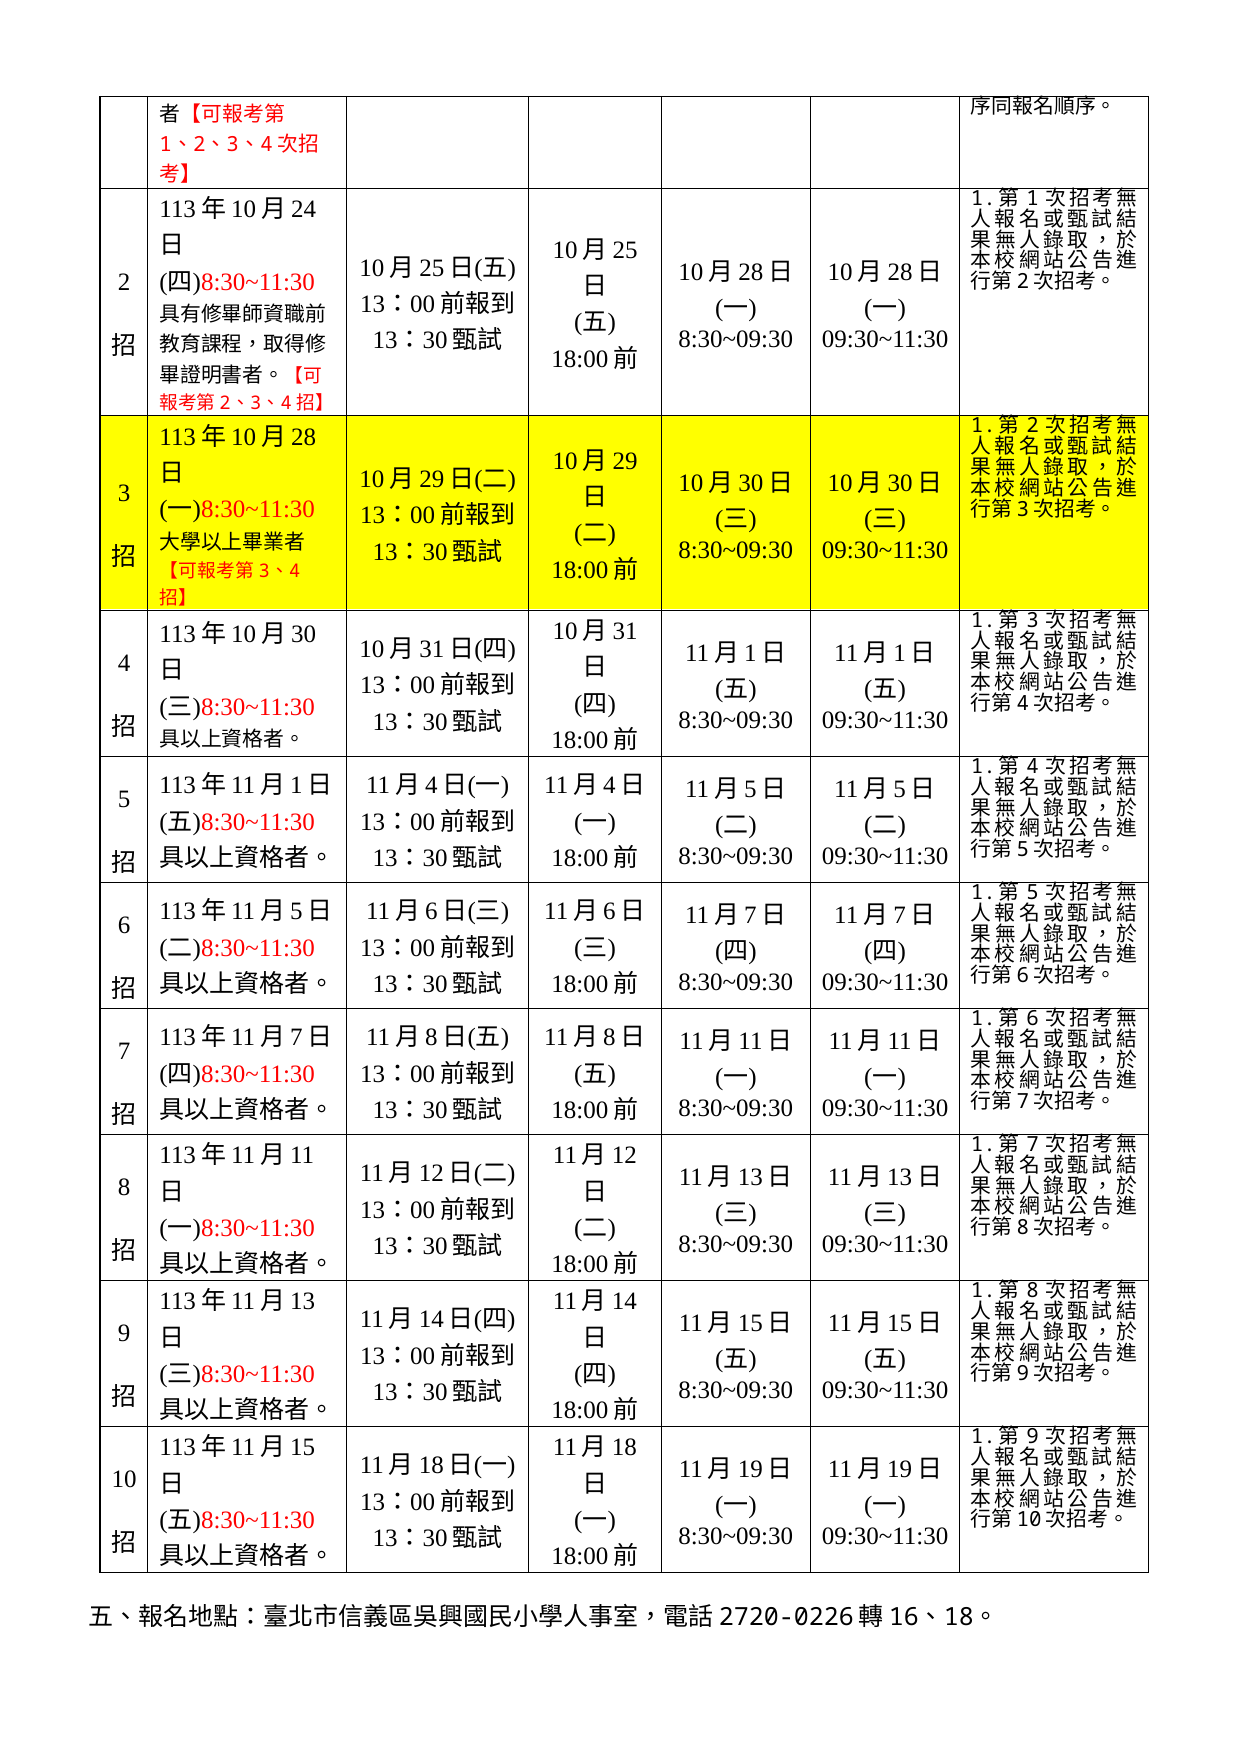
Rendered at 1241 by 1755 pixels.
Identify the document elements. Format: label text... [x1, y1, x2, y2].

table_cell 11月4日 (一) 18:00前 [529, 757, 661, 882]
table_cell 11月14日(四) 13：00前報到 13：30甄試 [347, 1281, 528, 1426]
table_cell 11月19日 (一) 09:30~11:30 [811, 1427, 959, 1572]
table_cell 10月25日(五) 13：00前報到 13：30甄試 [347, 189, 528, 415]
table_cell [529, 97, 661, 188]
table_cell [347, 97, 528, 188]
table_cell 11月15日 (五) 8:30~09:30 [662, 1281, 810, 1426]
table_cell 113年11月7日 (四)8:30~11:30 具以上資格者。 [148, 1009, 346, 1134]
table_cell 11月8日(五) 13：00前報到 13：30甄試 [347, 1009, 528, 1134]
table_cell 1.第3次招考無人報名或甄試結果無人錄取，於本校網站公告進行第4次招考。 [960, 611, 1148, 756]
table_cell 1.第1次招考無人報名或甄試結果無人錄取，於本校網站公告進行第2次招考。 [960, 189, 1148, 415]
table_cell 10月31日(四) 13：00前報到 13：30甄試 [347, 611, 528, 756]
table_cell 1.第7次招考無人報名或甄試結果無人錄取，於本校網站公告進行第8次招考。 [960, 1135, 1148, 1280]
table_cell 1.第8次招考無人報名或甄試結果無人錄取，於本校網站公告進行第9次招考。 [960, 1281, 1148, 1426]
table_cell [662, 97, 810, 188]
table_cell 113年11月5日 (二)8:30~11:30 具以上資格者。 [148, 883, 346, 1008]
table_cell 11月19日 (一) 8:30~09:30 [662, 1427, 810, 1572]
table_cell 7 招 [101, 1009, 147, 1134]
table_cell 113年10月30日 (三)8:30~11:30 具以上資格者。 [148, 611, 346, 756]
table_cell 1.第9次招考無人報名或甄試結果無人錄取，於本校網站公告進行第10次招考。 [960, 1427, 1148, 1572]
table_cell 1.第6次招考無人報名或甄試結果無人錄取，於本校網站公告進行第7次招考。 [960, 1009, 1148, 1134]
table_cell 113年10月24日 (四)8:30~11:30 具有修畢師資職前教育課程，取得修畢證明書者。【可報考第2、3、4招】 [148, 189, 346, 415]
table_cell 11月11日 (一) 09:30~11:30 [811, 1009, 959, 1134]
table_cell 10月31日 (四) 18:00前 [529, 611, 661, 756]
table_cell 11月13日 (三) 8:30~09:30 [662, 1135, 810, 1280]
table_cell 11月6日(三) 13：00前報到 13：30甄試 [347, 883, 528, 1008]
table_cell 11月13日 (三) 09:30~11:30 [811, 1135, 959, 1280]
table_cell 1.第4次招考無人報名或甄試結果無人錄取，於本校網站公告進行第5次招考。 [960, 757, 1148, 882]
table_cell 10月25日 (五) 18:00前 [529, 189, 661, 415]
table_cell 6 招 [101, 883, 147, 1008]
table_cell 10 招 [101, 1427, 147, 1572]
table_cell 11月15日 (五) 09:30~11:30 [811, 1281, 959, 1426]
table_cell 11月5日 (二) 8:30~09:30 [662, 757, 810, 882]
table_cell [811, 97, 959, 188]
table_cell 3招 [101, 416, 147, 609]
table_cell 11月1日 (五) 09:30~11:30 [811, 611, 959, 756]
table_cell 11月18日 (一) 18:00前 [529, 1427, 661, 1572]
table_cell 11月5日 (二) 09:30~11:30 [811, 757, 959, 882]
table_cell 11月6日 (三) 18:00前 [529, 883, 661, 1008]
table_cell 11月14日 (四) 18:00前 [529, 1281, 661, 1426]
table_cell 11月11日 (一) 8:30~09:30 [662, 1009, 810, 1134]
table_cell 113年11月11日 (一)8:30~11:30 具以上資格者。 [148, 1135, 346, 1280]
table_cell 11月12日 (二) 18:00前 [529, 1135, 661, 1280]
table_cell 10月29日(二) 13：00前報到 13：30甄試 [347, 416, 528, 609]
table_cell 10月28日 (一) 8:30~09:30 [662, 189, 810, 415]
table_cell 5招 [101, 757, 147, 882]
table_cell 者【可報考第1、2、3、4次招考】 [148, 97, 346, 188]
table_cell 11月7日 (四) 8:30~09:30 [662, 883, 810, 1008]
text 五、報名地點：臺北市信義區吳興國民小學人事室，電話2720-0226轉16、18。 [89, 1573, 1152, 1635]
table_cell 8 招 [101, 1135, 147, 1280]
table_cell 11月18日(一) 13：00前報到 13：30甄試 [347, 1427, 528, 1572]
table_cell 113年11月13日 (三)8:30~11:30 具以上資格者。 [148, 1281, 346, 1426]
table_cell 序同報名順序。 [960, 97, 1148, 188]
table_cell 113年11月1日 (五)8:30~11:30 具以上資格者。 [148, 757, 346, 882]
table_cell 11月8日 (五) 18:00前 [529, 1009, 661, 1134]
table_cell 1.第2次招考無人報名或甄試結果無人錄取，於本校網站公告進行第3次招考。 [960, 416, 1148, 609]
table_cell 10月29日 (二) 18:00前 [529, 416, 661, 609]
table_cell 113年10月28日 (一)8:30~11:30 大學以上畢業者【可報考第3、4招】 [148, 416, 346, 609]
table_cell [101, 97, 147, 188]
table_cell 4招 [101, 611, 147, 756]
table_cell 11月7日 (四) 09:30~11:30 [811, 883, 959, 1008]
table_cell 10月30日 (三) 09:30~11:30 [811, 416, 959, 609]
table_cell 2招 [101, 189, 147, 415]
table_cell 11月12日(二) 13：00前報到 13：30甄試 [347, 1135, 528, 1280]
table_cell 9 招 [101, 1281, 147, 1426]
table_cell 113年11月15日 (五)8:30~11:30 具以上資格者。 [148, 1427, 346, 1572]
table_cell 10月30日 (三) 8:30~09:30 [662, 416, 810, 609]
table_cell 1.第5次招考無人報名或甄試結果無人錄取，於本校網站公告進行第6次招考。 [960, 883, 1148, 1008]
table_cell 11月1日 (五) 8:30~09:30 [662, 611, 810, 756]
table_cell 11月4日(一) 13：00前報到 13：30甄試 [347, 757, 528, 882]
table_cell 10月28日 (一) 09:30~11:30 [811, 189, 959, 415]
